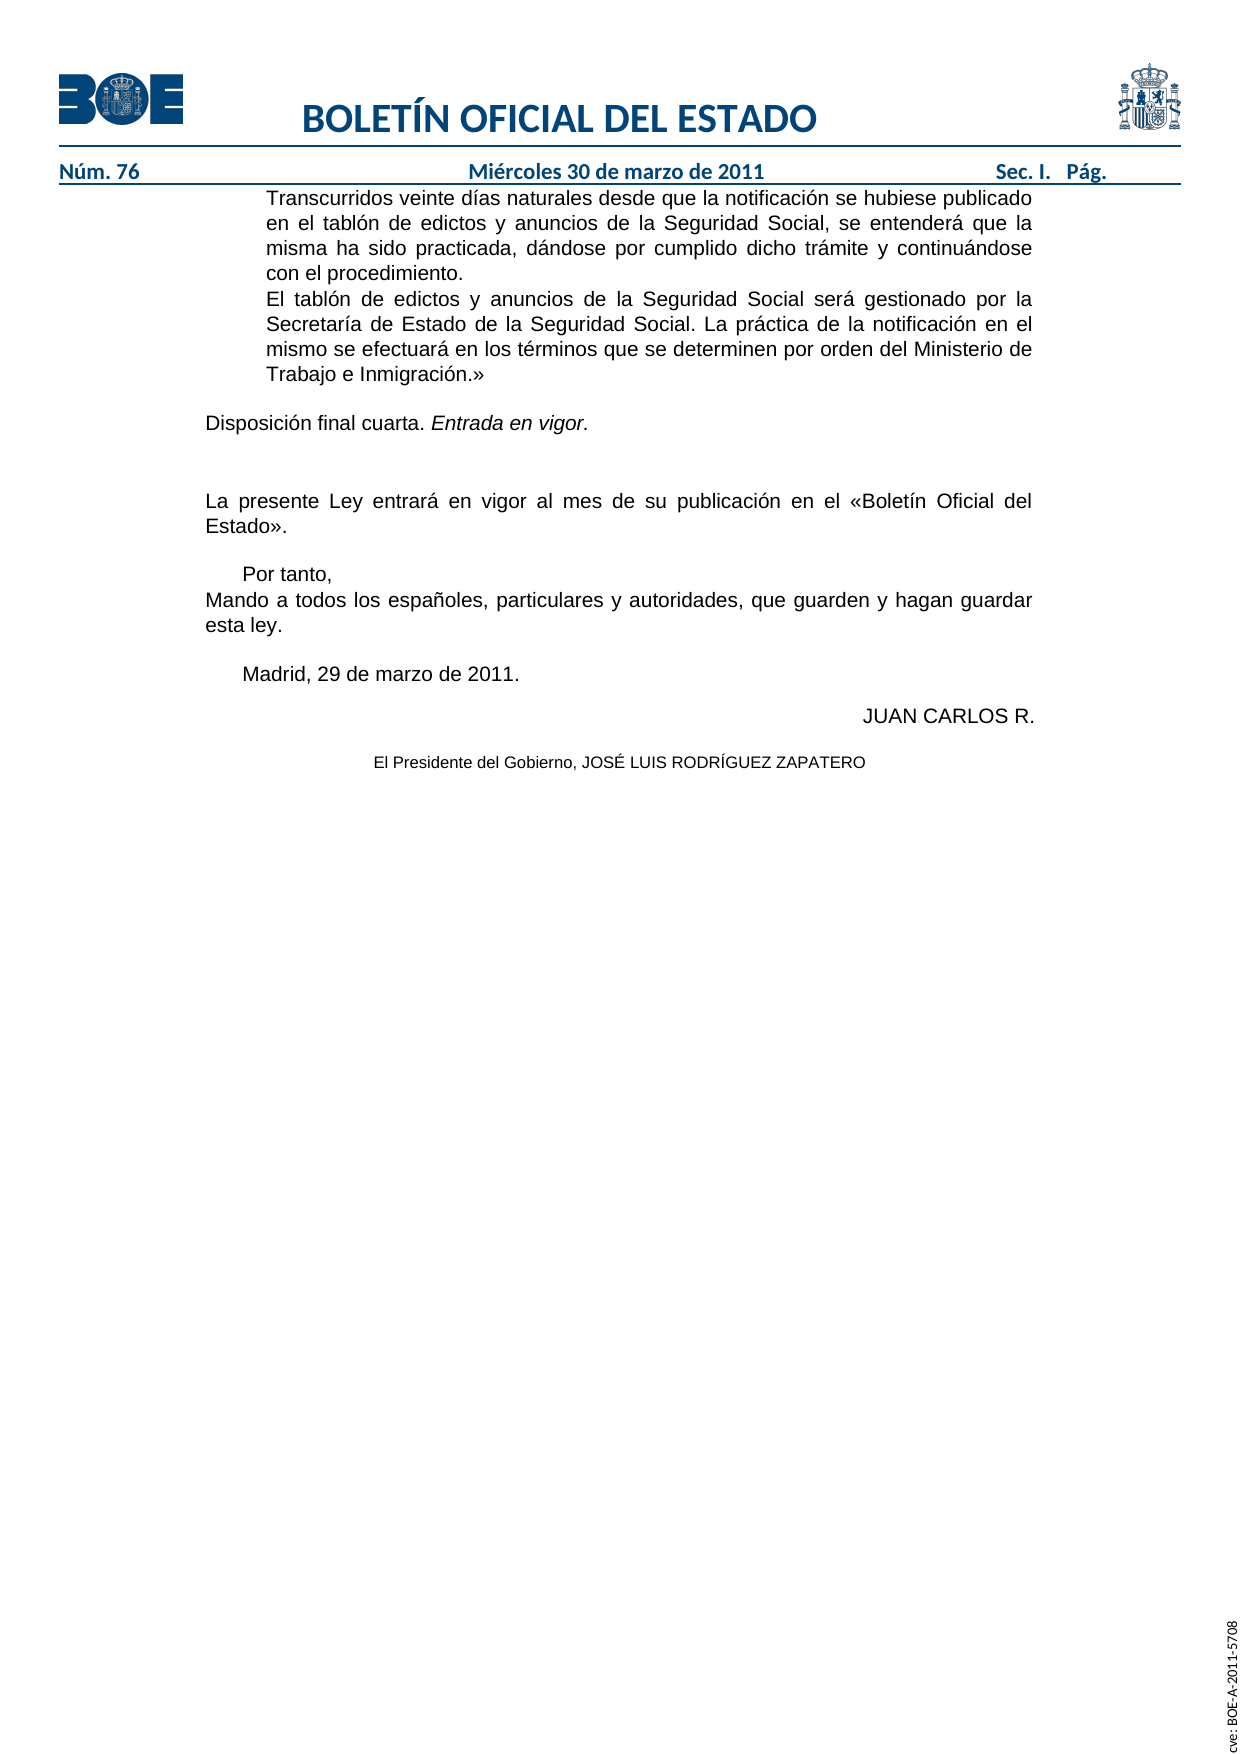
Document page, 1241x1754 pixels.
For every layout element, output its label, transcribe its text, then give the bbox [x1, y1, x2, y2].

table_header http://www.boe.es [207, 453, 551, 489]
text Madrid, 29 de marzo de 2011. [242, 661, 1033, 685]
text Mando a todos los españoles, particulares y autoridades, que guarden y hagan guardar esta ley. [205, 588, 1033, 637]
text La presente Ley entrará en vigor al mes de su publicación en el «Boletín Oficial del Estado». [205, 489, 1033, 538]
table_header D. L.: M-1/1958 - ISSN: 0212-033X [1014, 453, 1240, 489]
text Transcurridos veinte días naturales desde que la notificación se hubiese publicado en el tablón de edictos y anuncios de la Seguridad Social, se entenderá que la misma ha sido practicada, dándose por cumplido dicho trámite y continuándose con el procedimiento. [266, 185, 1033, 285]
text Disposición final cuarta. Entrada en vigor. [205, 410, 1033, 434]
text Por tanto, [242, 562, 1033, 586]
text El tablón de edictos y anuncios de la Seguridad Social será gestionado por la Secretaría de Estado de la Seguridad Social. La práctica de la notificación en el mismo se efectuará en los términos que se determinen por orden del Ministerio de Trabajo e Inmigración.» [266, 287, 1033, 386]
text Transcurridos veinte días naturales desde que la notificación se hubiese publicado en el tablón de edictos y anuncios de la Seguridad Social, se entenderá que la misma ha sido practicada, dándose por cumplido dicho trámite y continuándose con el procedimiento. [266, 150, 1033, 183]
table_header BOLETÍN OFICIAL DEL ESTADO [551, 453, 1013, 489]
subtitle El Presidente del Gobierno, JOSÉ LUIS RODRÍGUEZ ZAPATERO [207, 753, 1033, 772]
text JUAN CARLOS R. [207, 704, 1035, 728]
